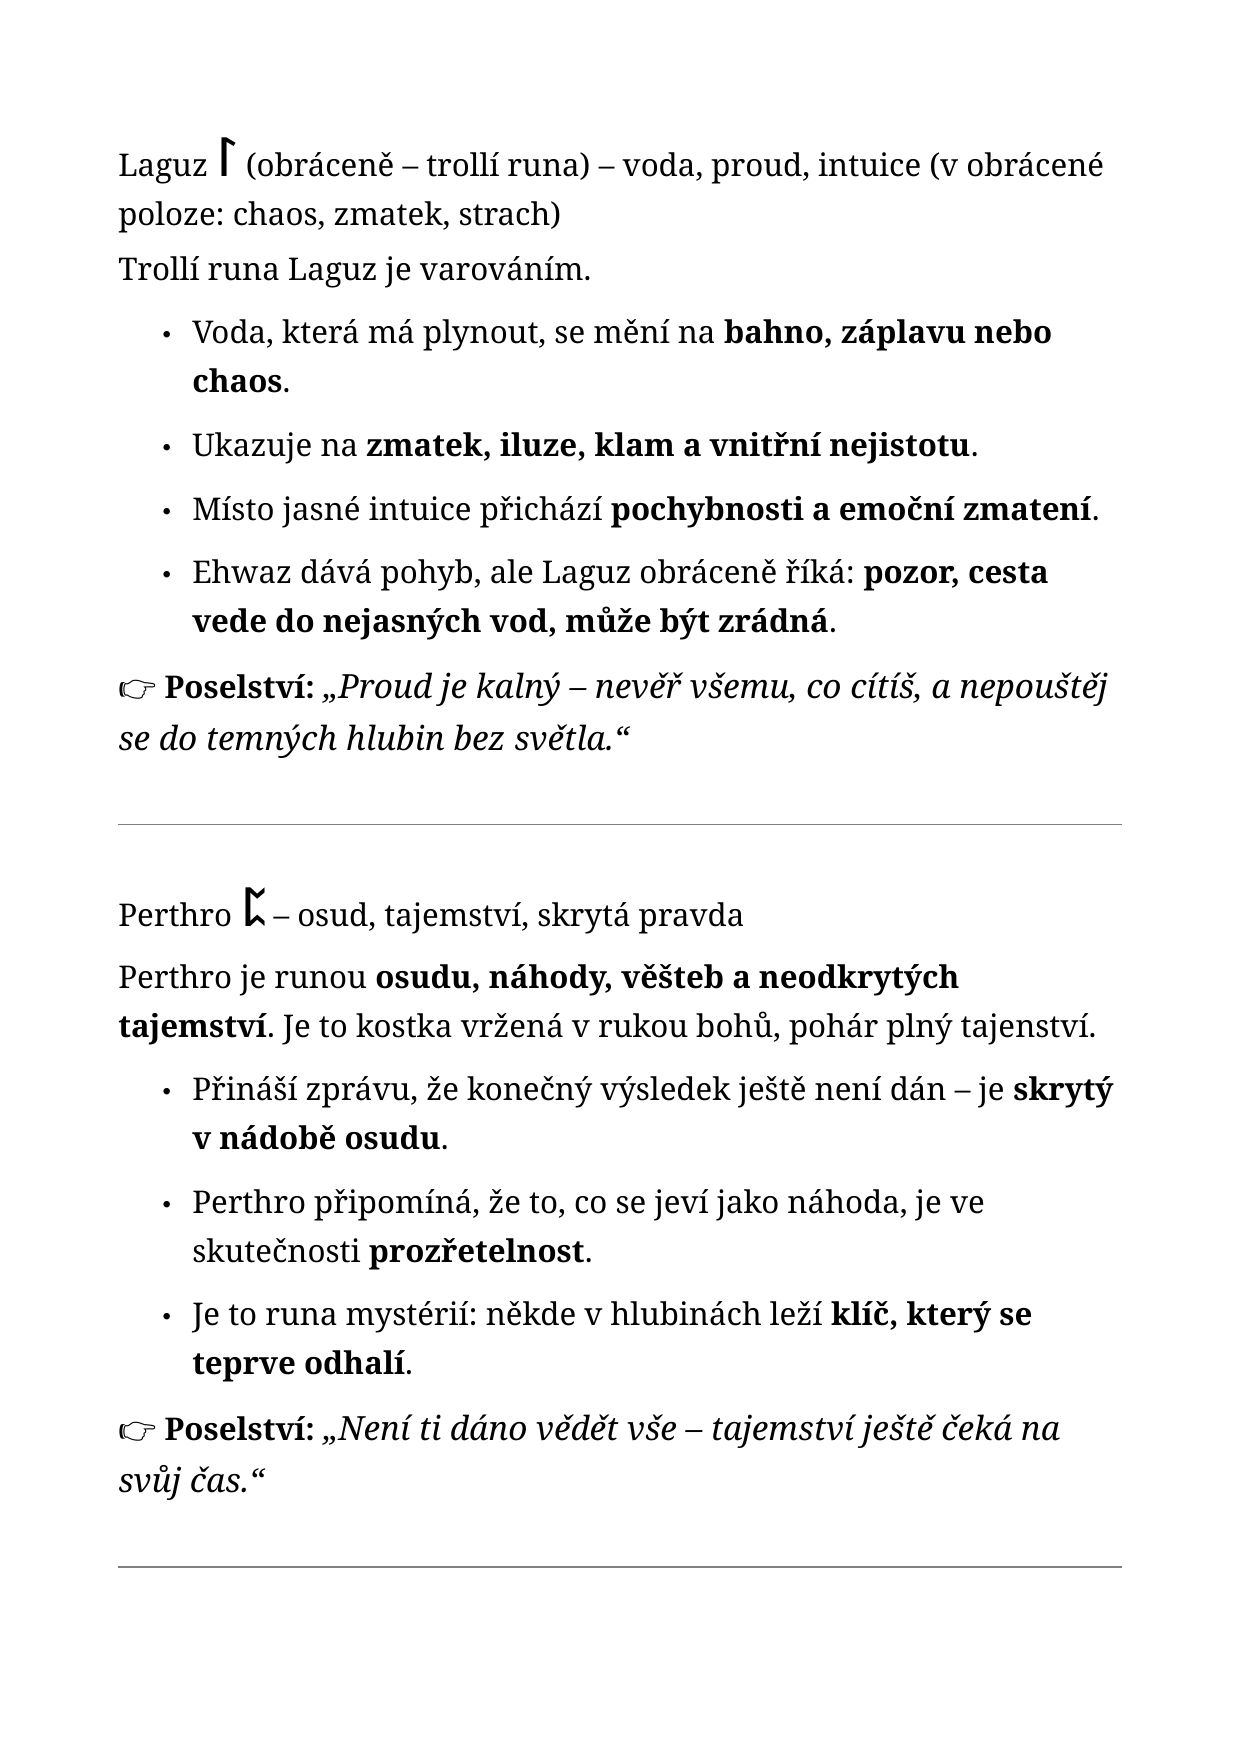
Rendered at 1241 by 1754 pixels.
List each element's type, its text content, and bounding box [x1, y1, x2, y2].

list Ehwaz dává pohyb, ale Laguz obráceně říká: pozor, cesta vede do nejasných vod, může být zrádná. [162, 550, 1122, 642]
list Místo jasné intuice přichází pochybnosti a emoční zmatení. [162, 487, 1122, 529]
list Ukazuje na zmatek, iluze, klam a vnitřní nejistotu. [162, 423, 1122, 466]
text Perthro je runou osudu, náhody, věšteb a neodkrytých tajemství. Je to kostka vržená v rukou bohů, pohár plný tajenství. [118, 955, 1122, 1046]
subtitle Perthro ᛈ – osud, tajemství, skrytá pravda [118, 869, 1122, 942]
text Trollí runa Laguz je varováním. [118, 247, 1122, 289]
list Je to runa mystérií: někde v hlubinách leží klíč, který se teprve odhalí. [162, 1292, 1122, 1384]
text 👉 Poselství: „Není ti dáno vědět vše – tajemství ještě čeká na svůj čas.“ [118, 1405, 1122, 1502]
list Přináší zprávu, že konečný výsledek ještě není dán – je skrytý v nádobě osudu. [162, 1067, 1122, 1159]
list Perthro připomíná, že to, co se jeví jako náhoda, je ve skutečnosti prozřetelnost. [162, 1180, 1122, 1271]
text 👉 Poselství: „Proud je kalný – nevěř všemu, co cítíš, a nepouštěj se do temných hlubin bez světla.“ [118, 663, 1122, 760]
subtitle Laguz ᛚ (obráceně – trollí runa) – voda, proud, intuice (v obrácené poloze: chaos, zmatek, strach) [118, 118, 1122, 234]
list Voda, která má plynout, se mění na bahno, záplavu nebo chaos. [162, 311, 1122, 402]
